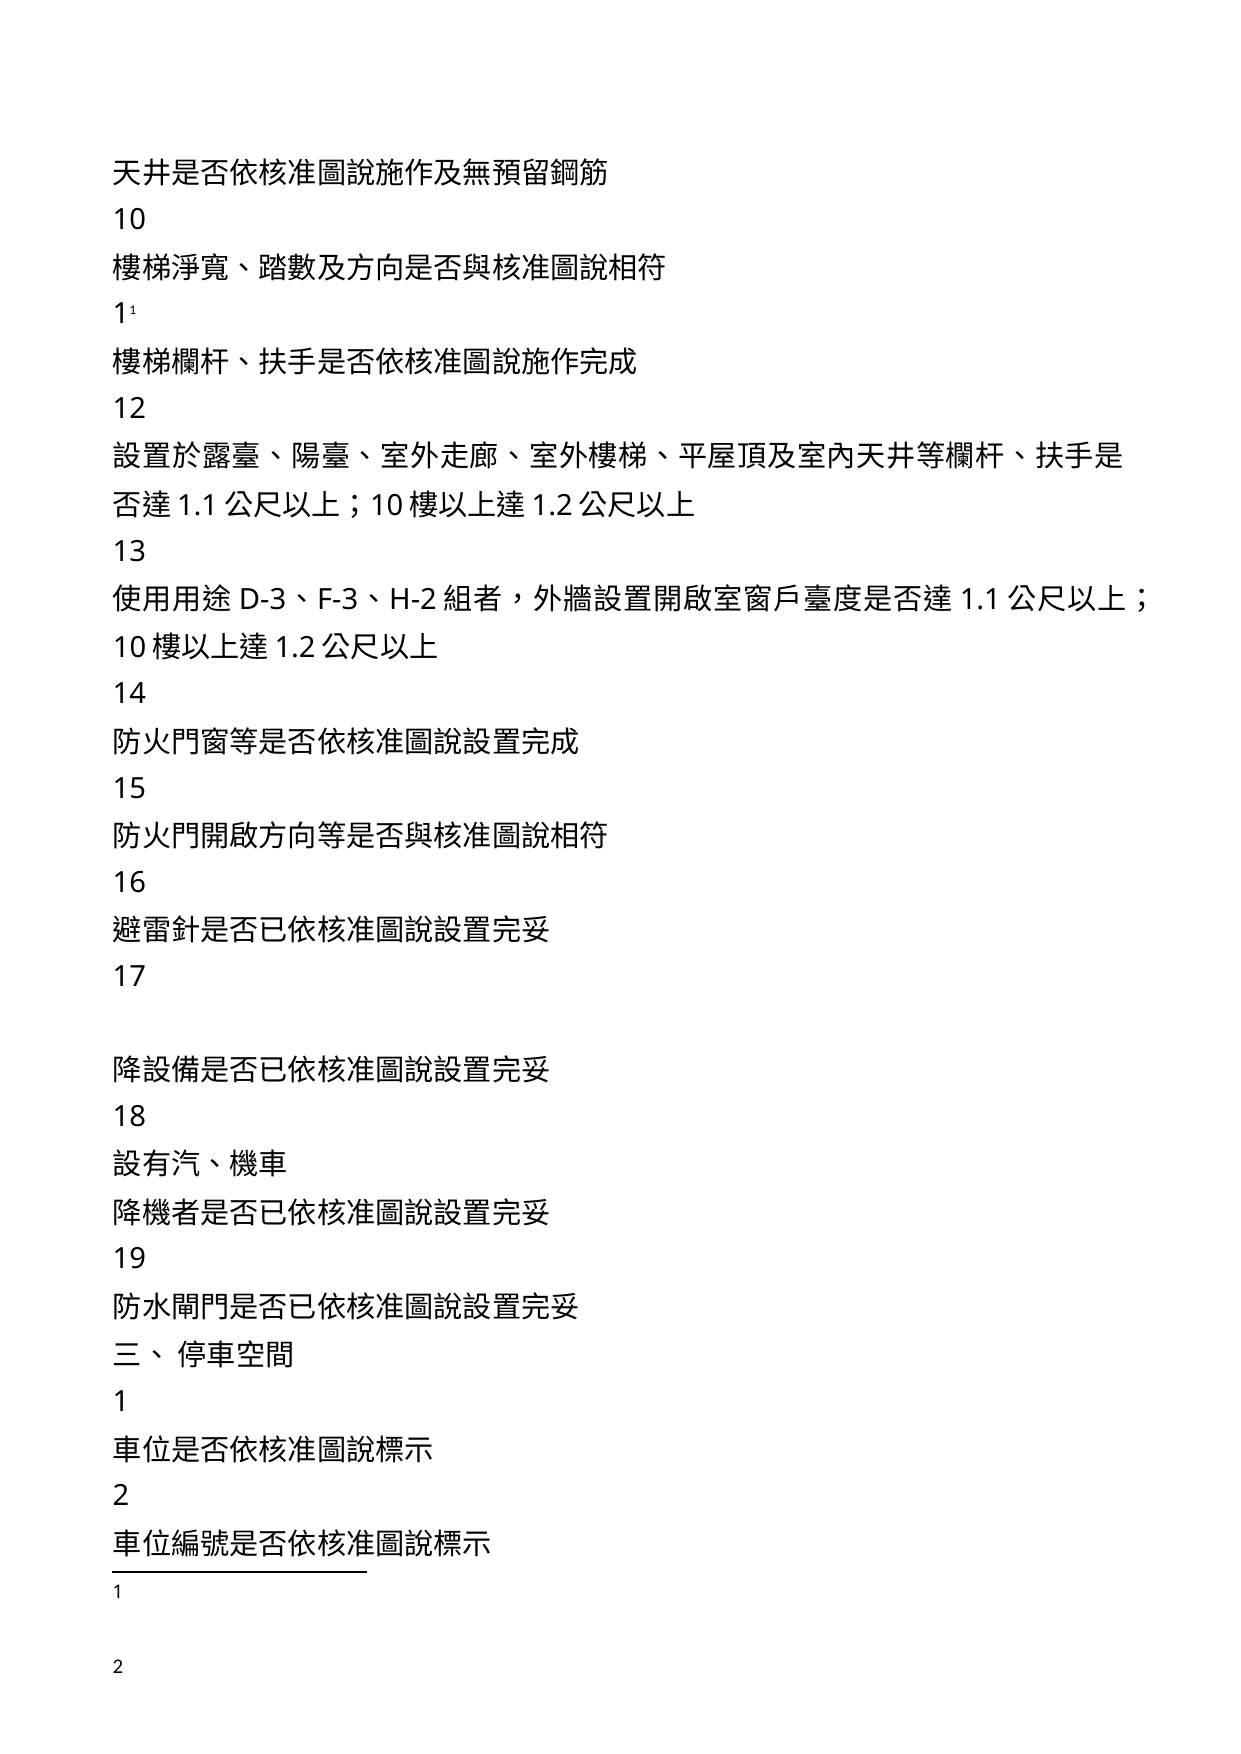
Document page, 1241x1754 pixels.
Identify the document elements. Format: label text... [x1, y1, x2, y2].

text 樓梯欄杆、扶手是否依核准圖說施作完成 [113, 338, 1128, 381]
text 19 [112, 1238, 1128, 1277]
text 1 [112, 293, 1128, 332]
text 設置於露臺、陽臺、室外走廊、室外樓梯、平屋頂及室內天井等欄杆、扶手是否達1.1公尺以上；10樓以上達1.2公尺以上 [113, 432, 1128, 523]
text 13 [112, 530, 1128, 569]
text 18 [112, 1095, 1128, 1135]
text 防火門開啟方向等是否與核准圖說相符 [113, 813, 1128, 855]
text 10 [112, 198, 1128, 238]
text 三、 停車空間 [113, 1332, 1128, 1374]
text 車位是否依核准圖說標示 [113, 1426, 1128, 1468]
text 樓梯淨寬、踏數及方向是否與核准圖說相符 [113, 244, 1128, 286]
text 設有汽、機車 [113, 1141, 1128, 1183]
text 使用用途D-3、F-3、H-2組者，外牆設置開啟室窗戶臺度是否達1.1公尺以上；10樓以上達1.2公尺以上 [113, 575, 1128, 666]
text 14 [112, 673, 1128, 712]
text 防火門窗等是否依核准圖說設置完成 [113, 718, 1128, 761]
text 17 [112, 955, 1128, 995]
text 16 [112, 861, 1128, 901]
text 避雷針是否已依核准圖說設置完妥 [113, 907, 1128, 949]
text 1 [112, 1381, 1128, 1420]
text 降機者是否已依核准圖說設置完妥 [113, 1189, 1128, 1232]
text 降設備是否已依核准圖說設置完妥 [113, 1047, 1128, 1089]
text 2 [112, 1475, 1128, 1514]
text 車位編號是否依核准圖說標示 [113, 1520, 1128, 1563]
text 15 [112, 767, 1128, 807]
text 防水閘門是否已依核准圖說設置完妥 [113, 1283, 1128, 1326]
text 天井是否依核准圖說施作及無預留鋼筋 [113, 150, 1128, 192]
text 12 [112, 387, 1128, 427]
